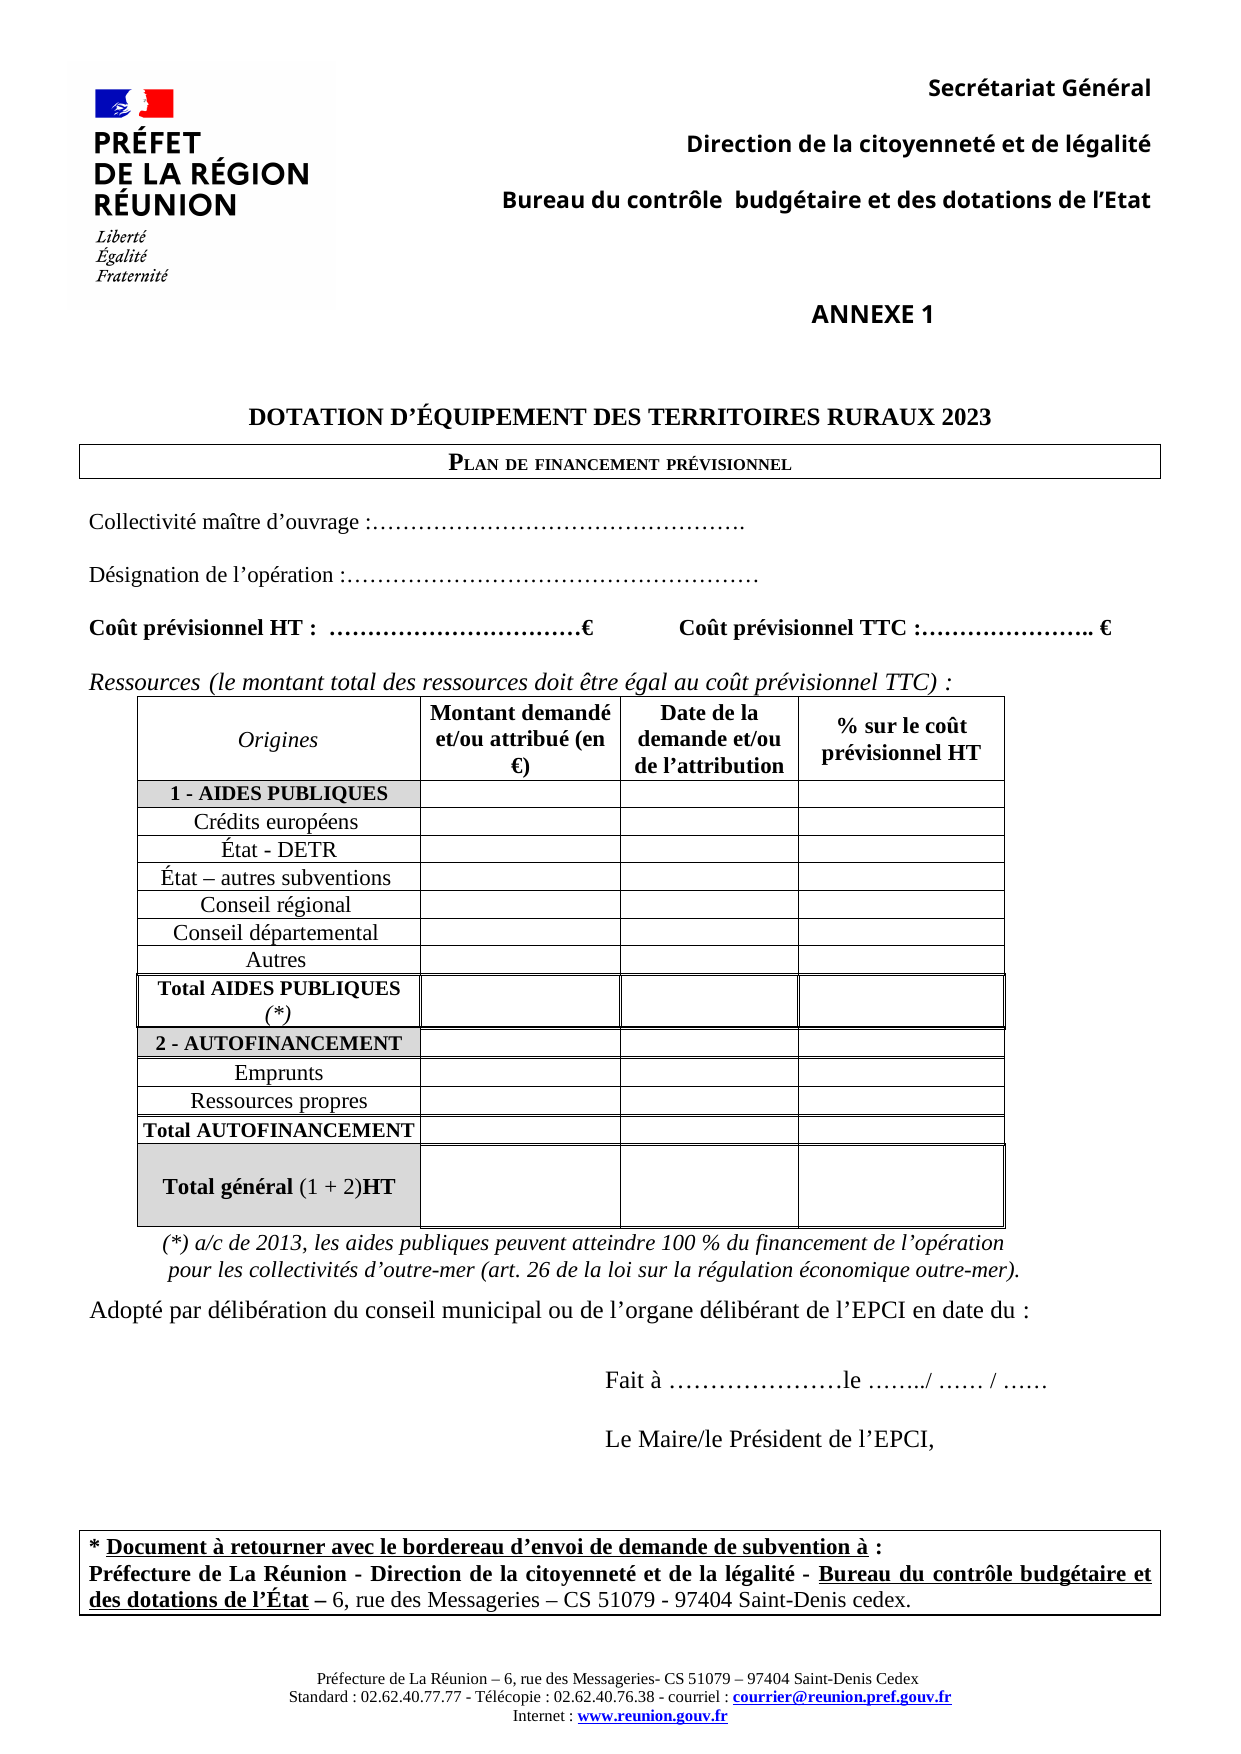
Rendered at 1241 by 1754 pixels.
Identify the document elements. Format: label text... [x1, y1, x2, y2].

table_cell Conseil régional [138, 891, 420, 917]
text Plan de financement prévisionnel [80, 445, 1160, 478]
table_cell [799, 891, 1004, 917]
table_cell [421, 919, 620, 945]
table_cell [621, 863, 798, 890]
table_cell [799, 1117, 1004, 1143]
table_cell [800, 976, 1003, 1026]
table_cell [421, 891, 620, 917]
text pour les collectivités d’outre-mer (art. 26 de la loi sur la régulation économique outre-mer). [162, 1256, 1152, 1282]
table_cell [621, 946, 798, 973]
text Collectivité maître d’ouvrage :…………………………………………. [89, 508, 1152, 534]
text Désignation de l’opération :……………………………………………… [89, 561, 1152, 587]
table_cell [422, 976, 619, 1026]
table_header Origines [138, 697, 420, 779]
text Adopté par délibération du conseil municipal ou de l’organe délibérant de l’EPCI en date du : [89, 1295, 1152, 1324]
text Coût prévisionnel HT : ……………………………€ Coût prévisionnel TTC :………………….. € [89, 614, 1152, 641]
table_cell [799, 1059, 1004, 1086]
table_cell [621, 1059, 798, 1086]
text Direction de la citoyenneté et de légalité [336, 128, 1152, 159]
text (*) a/c de 2013, les aides publiques peuvent atteindre 100 % du financement de l’opération [162, 1229, 1152, 1256]
table_cell [421, 1146, 620, 1226]
table_cell 1 - AIDES PUBLIQUES [138, 781, 420, 807]
table_cell [799, 1146, 1003, 1226]
table_cell État – autres subventions [138, 863, 420, 890]
table_cell État - DETR [138, 836, 420, 862]
table_cell Conseil départemental [138, 919, 420, 945]
table_cell [621, 919, 798, 945]
table_header Montant demandé et/ou attribué (en €) [421, 697, 620, 779]
subtitle Préfecture de La Réunion - Direction de la citoyenneté et de la légalité - Bureau du contrôle budgétaire et des dotations de l’État – 6, rue des Messageries – CS 51079 - 97404 Saint-Denis cedex. [80, 1556, 1160, 1614]
table_cell [621, 836, 798, 862]
table_cell [421, 863, 620, 890]
table_cell [421, 836, 620, 862]
table_cell [421, 1059, 620, 1086]
table_cell Ressources propres [138, 1087, 420, 1113]
table_cell [421, 781, 620, 807]
subtitle * Document à retourner avec le bordereau d’envoi de demande de subvention à : [80, 1531, 1160, 1556]
table_cell [421, 808, 620, 835]
table_cell [622, 976, 797, 1026]
table_cell 2 - AUTOFINANCEMENT [138, 1028, 420, 1056]
table_cell [621, 891, 798, 917]
table_cell [799, 919, 1004, 945]
table_cell [799, 1087, 1004, 1113]
table_cell Total général (1 + 2)HT [138, 1144, 420, 1226]
table_header % sur le coût prévisionnel HT [799, 697, 1004, 779]
table_cell [621, 1117, 798, 1143]
text Fait à …………………le ……../ …… / …… [531, 1365, 1152, 1394]
table_cell [799, 781, 1004, 807]
text Ressources (le montant total des ressources doit être égal au coût prévisionnel TTC) : [89, 667, 1152, 696]
picture [67, 61, 336, 310]
table_cell Autres [138, 946, 420, 973]
table_cell [799, 808, 1004, 835]
table_cell [799, 1030, 1004, 1056]
table_cell [621, 1146, 798, 1226]
text Secrétariat Général [336, 72, 1152, 103]
table_cell [421, 1087, 620, 1113]
table_cell [421, 1117, 620, 1143]
table_cell [621, 808, 798, 835]
table_cell [621, 781, 798, 807]
table_cell Emprunts [138, 1059, 420, 1086]
table_cell [799, 863, 1004, 890]
table_cell [621, 1087, 798, 1113]
table_cell [621, 1030, 798, 1056]
table_cell [799, 836, 1004, 862]
table_header Date de la demande et/ou de l’attribution [621, 697, 798, 779]
text DOTATION D’ÉQUIPEMENT DES TERRITOIRES RURAUX 2023 [89, 402, 1152, 431]
table_cell Total AUTOFINANCEMENT [138, 1117, 420, 1143]
table_cell [421, 1030, 620, 1056]
text Bureau du contrôle budgétaire et des dotations de l’Etat [336, 184, 1152, 215]
table_cell [421, 946, 620, 973]
table_cell [799, 946, 1004, 973]
text Le Maire/le Président de l’EPCI, [531, 1423, 1152, 1452]
table_cell Total AIDES PUBLIQUES (*) [139, 976, 419, 1026]
table_cell Crédits européens [138, 808, 420, 835]
